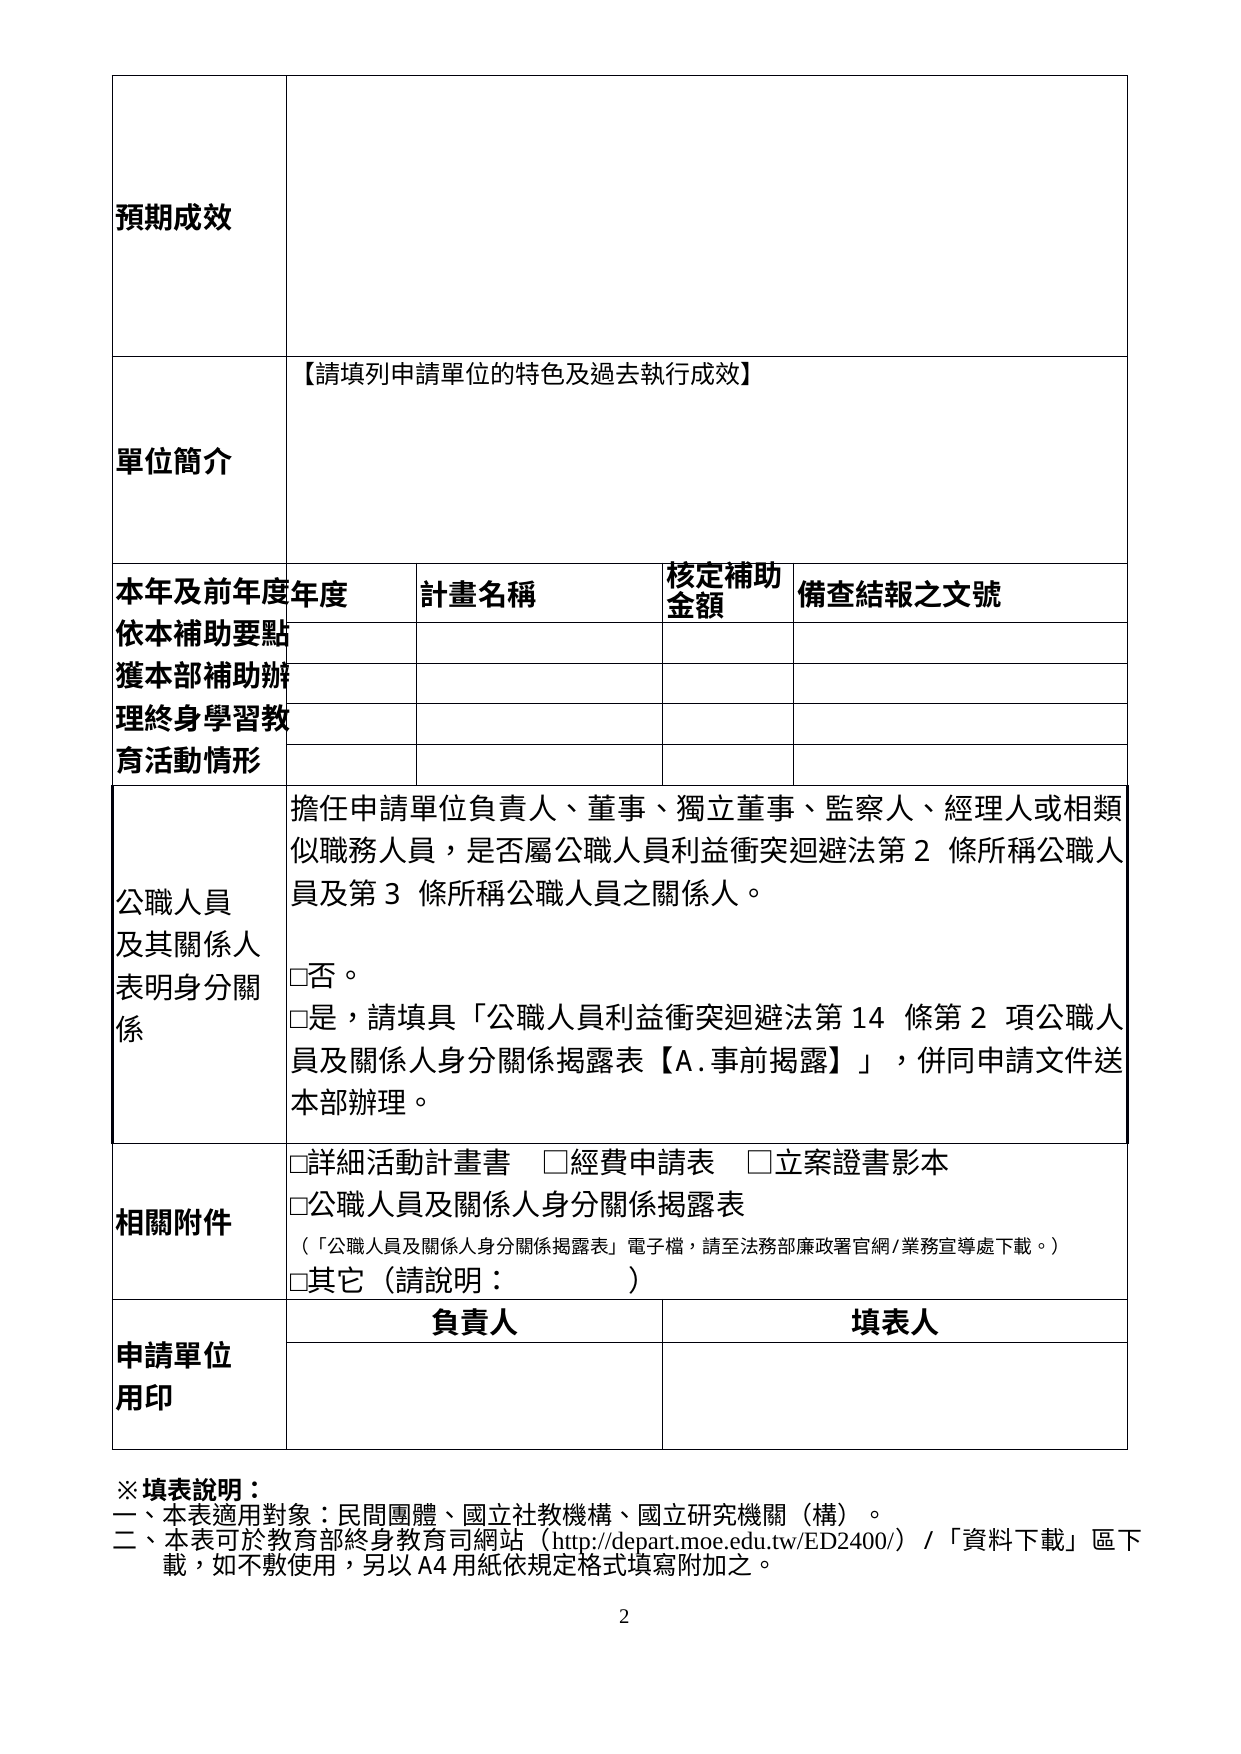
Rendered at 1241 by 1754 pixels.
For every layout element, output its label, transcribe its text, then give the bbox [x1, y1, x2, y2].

table_cell 【請填列申請單位的特色及過去執行成效】 [287, 357, 1127, 562]
table_cell [287, 745, 416, 785]
table_cell [663, 1343, 1127, 1449]
table_cell [794, 664, 1127, 703]
table_cell 負責人 [287, 1300, 662, 1342]
table_cell [417, 664, 662, 703]
table_cell 申請單位 用印 [113, 1300, 286, 1449]
table_cell [287, 704, 416, 744]
table_cell [663, 664, 793, 703]
text 二、本表可於教育部終身教育司網站（http://depart.moe.edu.tw/ED2400/）/「資料下載」區下載，如不敷使用，另以A4用紙依規定格式填寫附加之。 [112, 1529, 1143, 1579]
table_cell 公職人員 及其關係人 表明身分關係 [114, 786, 286, 1143]
table_cell [417, 623, 662, 662]
table_cell [794, 745, 1127, 785]
table_cell [287, 623, 416, 662]
text ※填表說明： [112, 1479, 1128, 1504]
table_cell 備查結報之文號 [794, 564, 1127, 622]
table_cell □詳細活動計畫書 □經費申請表 □立案證書影本 □公職人員及關係人身分關係揭露表 （「公職人員及關係人身分關係揭露表」電子檔，請至法務部廉政署官網/業務宣導處下載。） □其它（請說明： ） [287, 1144, 1127, 1299]
table_cell 本年及前年度依本補助要點獲本部補助辦理終身學習教育活動情形 [113, 564, 286, 785]
table_cell 計畫名稱 [417, 564, 662, 622]
table_cell [287, 664, 416, 703]
text 一、本表適用對象：民間團體、國立社教機構、國立研究機關（構）。 [112, 1504, 1128, 1529]
table_cell 擔任申請單位負責人、董事、獨立董事、監察人、經理人或相類似職務人員，是否屬公職人員利益衝突迴避法第2 條所稱公職人員及第3 條所稱公職人員之關係人。 □否。 □是，請填具「公職人員利益衝突迴避法第14 條第2 項公職人員及關係人身分關係揭露表【A.事前揭露】」，併同申請文件送本部辦理。 [287, 786, 1126, 1143]
table_cell 相關附件 [113, 1144, 286, 1299]
table_cell 填表人 [663, 1300, 1127, 1342]
table_cell 年度 [287, 564, 416, 622]
table_cell [417, 704, 662, 744]
table_cell [663, 704, 793, 744]
table_cell [663, 745, 793, 785]
table_cell [663, 623, 793, 662]
table_cell 核定補助金額 [663, 564, 793, 622]
table_cell [417, 745, 662, 785]
table_cell [794, 623, 1127, 662]
table_cell [287, 1343, 662, 1449]
table_cell 預期成效 [113, 76, 286, 356]
table_cell [287, 76, 1127, 356]
table_cell [794, 704, 1127, 744]
table_cell 單位簡介 [113, 357, 286, 562]
